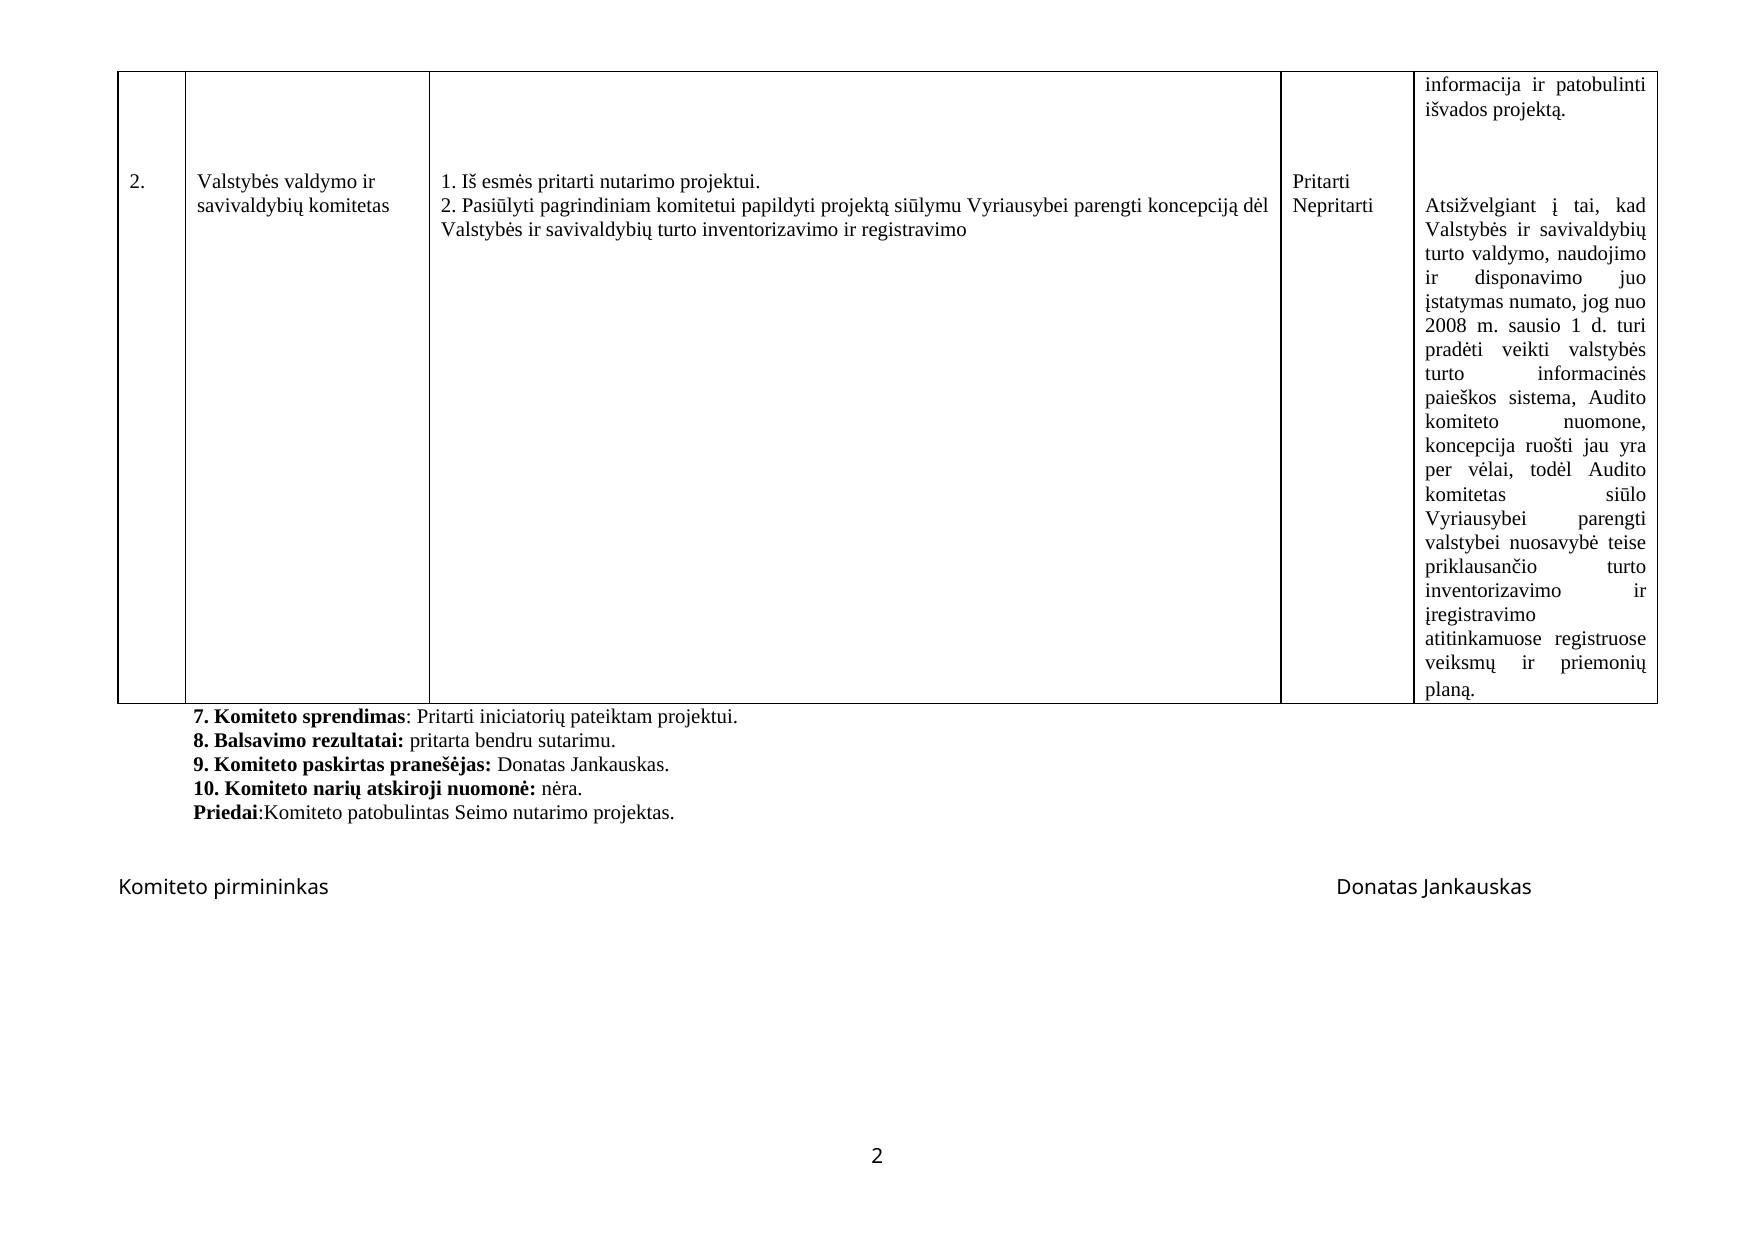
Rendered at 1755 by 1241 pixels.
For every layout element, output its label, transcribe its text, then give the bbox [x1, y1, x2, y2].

table_cell 1. Iš esmės pritarti nutarimo projektui. 2. Pasiūlyti pagrindiniam komitetui papildyti projektą siūlymu Vyriausybei parengti koncepciją dėl Valstybės ir savivaldybių turto inventorizavimo ir registravimo [430, 72, 1280, 702]
text 10. Komiteto narių atskiroji nuomonė: nėra. [118, 776, 1636, 800]
text Komiteto pirmininkas Donatas Jankauskas [118, 872, 1636, 901]
table_cell informacija ir patobulinti išvados projektą. Atsižvelgiant į tai, kad Valstybės ir savivaldybių turto valdymo, naudojimo ir disponavimo juo įstatymas numato, jog nuo 2008 m. sausio 1 d. turi pradėti veikti valstybės turto informacinės paieškos sistema, Audito komiteto nuomone, koncepcija ruošti jau yra per vėlai, todėl Audito komitetas siūlo Vyriausybei parengti valstybei nuosavybė teise priklausančio turto inventorizavimo ir įregistravimo atitinkamuose registruose veiksmų ir priemonių planą. [1415, 72, 1657, 702]
text Priedai:Komiteto patobulintas Seimo nutarimo projektas. [118, 800, 1636, 824]
table_cell Pritarti Nepritarti [1282, 72, 1413, 702]
text 9. Komiteto paskirtas pranešėjas: Donatas Jankauskas. [118, 752, 1636, 776]
table_cell 2. [119, 72, 185, 702]
text 7. Komiteto sprendimas: Pritarti iniciatorių pateiktam projektui. [118, 704, 1636, 728]
text 8. Balsavimo rezultatai: pritarta bendru sutarimu. [118, 728, 1636, 752]
table_cell Valstybės valdymo ir savivaldybių komitetas [186, 72, 429, 702]
